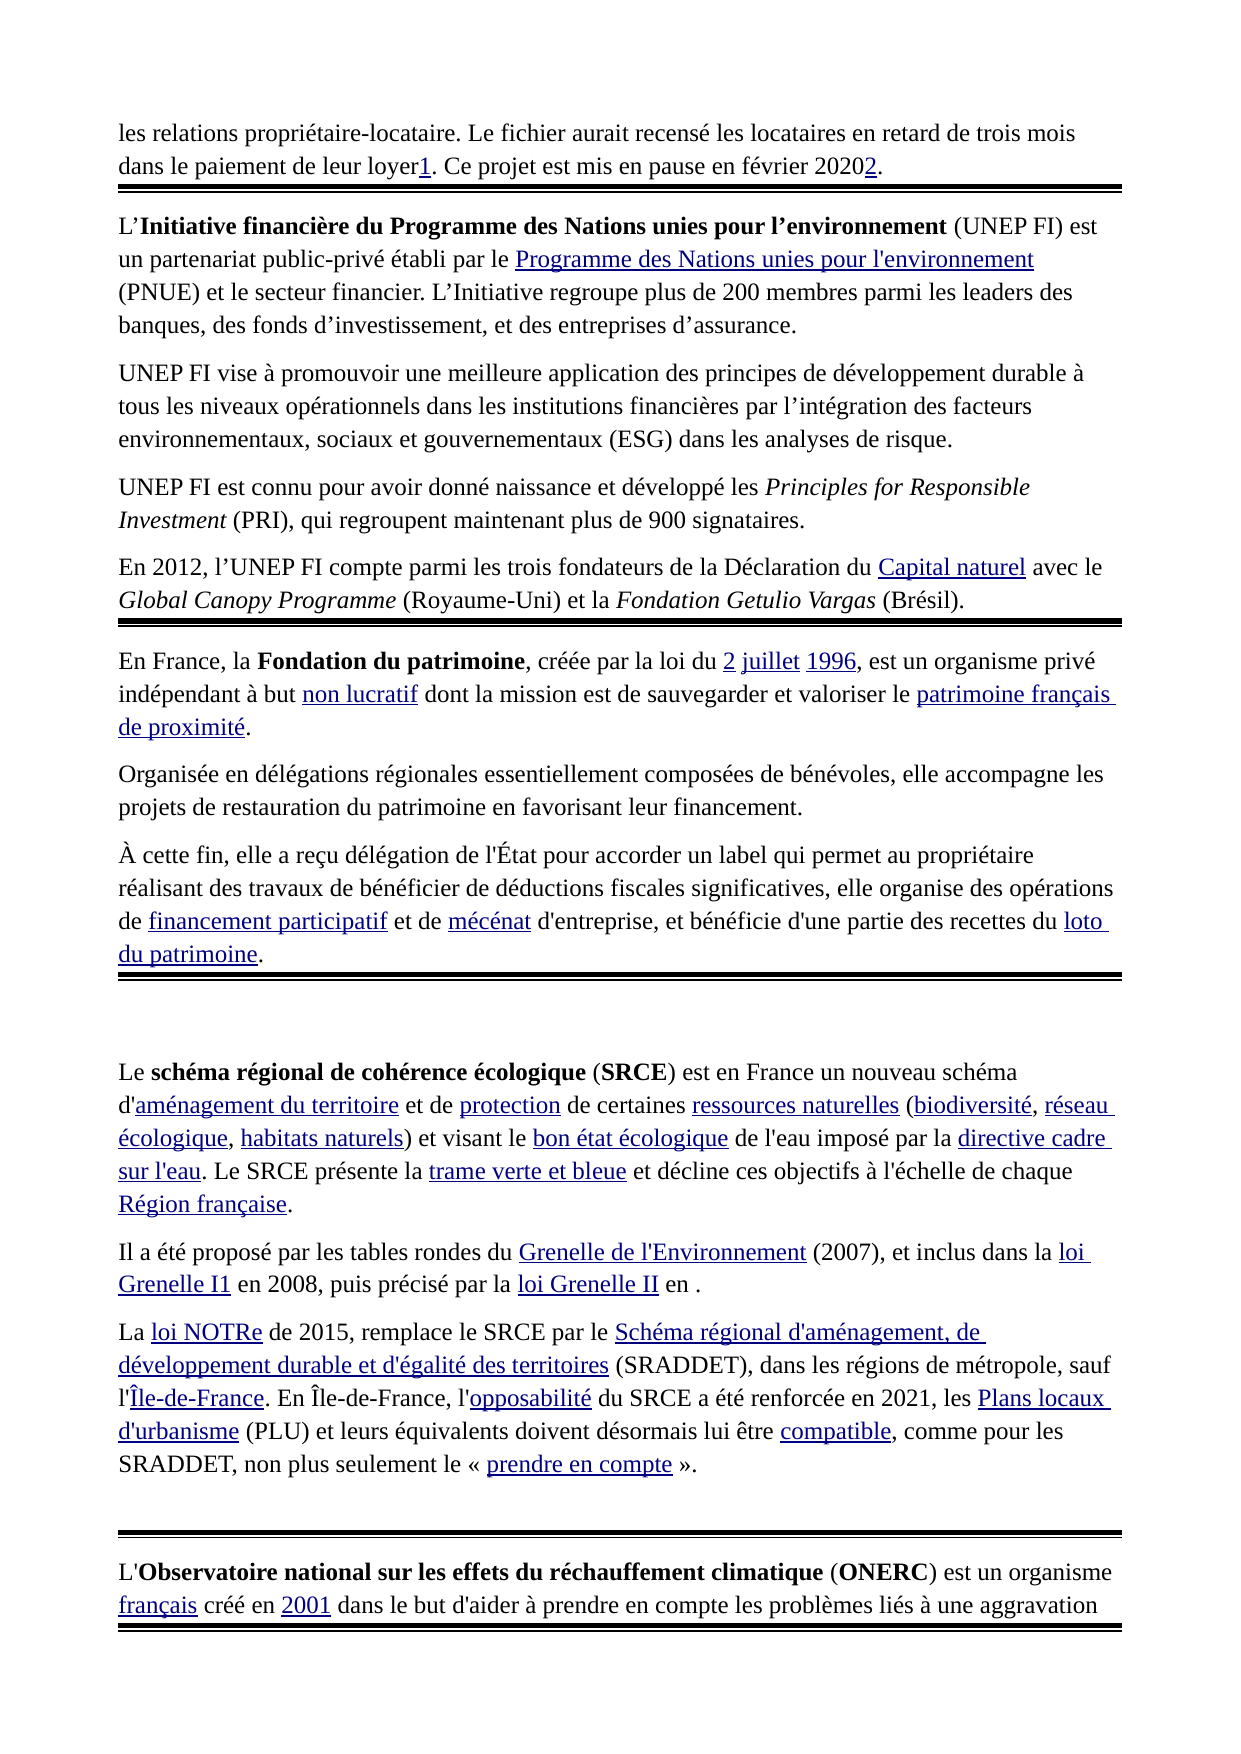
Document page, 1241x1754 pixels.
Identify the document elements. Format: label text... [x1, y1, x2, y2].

text les relations propriétaire-locataire. Le fichier aurait recensé les locataires en retard de trois mois dans le paiement de leur loyer1. Ce projet est mis en pause en février 20202. [118, 118, 1122, 184]
text À cette fin, elle a reçu délégation de l'État pour accorder un label qui permet au propriétaire réalisant des travaux de bénéficier de déductions fiscales significatives, elle organise des opérations de financement participatif et de mécénat d'entreprise, et bénéficie d'une partie des recettes du loto du patrimoine. [118, 840, 1122, 972]
text En 2012, l’UNEP FI compte parmi les trois fondateurs de la Déclaration du Capital naturel avec le Global Canopy Programme (Royaume-Uni) et la Fondation Getulio Vargas (Brésil). [118, 552, 1122, 618]
text Il a été proposé par les tables rondes du Grenelle de l'Environnement (2007), et inclus dans la loi Grenelle I1 en 2008, puis précisé par la loi Grenelle II en . [118, 1237, 1122, 1298]
text UNEP FI est connu pour avoir donné naissance et développé les Principles for Responsible Investment (PRI), qui regroupent maintenant plus de 900 signataires. [118, 472, 1122, 533]
text UNEP FI vise à promouvoir une meilleure application des principes de développement durable à tous les niveaux opérationnels dans les institutions financières par l’intégration des facteurs environnementaux, sociaux et gouvernementaux (ESG) dans les analyses de risque. [118, 358, 1122, 453]
text Le schéma régional de cohérence écologique (SRCE) est en France un nouveau schéma d'aménagement du territoire et de protection de certaines ressources naturelles (biodiversité, réseau écologique, habitats naturels) et visant le bon état écologique de l'eau imposé par la directive cadre sur l'eau. Le SRCE présente la trame verte et bleue et décline ces objectifs à l'échelle de chaque Région française. [118, 1057, 1122, 1218]
text La loi NOTRe de 2015, remplace le SRCE par le Schéma régional d'aménagement, de développement durable et d'égalité des territoires (SRADDET), dans les régions de métropole, sauf l'Île-de-France. En Île-de-France, l'opposabilité du SRCE a été renforcée en 2021, les Plans locaux d'urbanisme (PLU) et leurs équivalents doivent désormais lui être compatible, comme pour les SRADDET, non plus seulement le « prendre en compte ». [118, 1317, 1122, 1478]
text En France, la Fondation du patrimoine, créée par la loi du 2 juillet 1996, est un organisme privé indépendant à but non lucratif dont la mission est de sauvegarder et valoriser le patrimoine français de proximité. [118, 646, 1122, 741]
text L'Observatoire national sur les effets du réchauffement climatique (ONERC) est un organisme français créé en 2001 dans le but d'aider à prendre en compte les problèmes liés à une aggravation [118, 1557, 1122, 1623]
text Organisée en délégations régionales essentiellement composées de bénévoles, elle accompagne les projets de restauration du patrimoine en favorisant leur financement. [118, 759, 1122, 821]
text L’Initiative financière du Programme des Nations unies pour l’environnement (UNEP FI) est un partenariat public-privé établi par le Programme des Nations unies pour l'environnement (PNUE) et le secteur financier. L’Initiative regroupe plus de 200 membres parmi les leaders des banques, des fonds d’investissement, et des entreprises d’assurance. [118, 211, 1122, 339]
